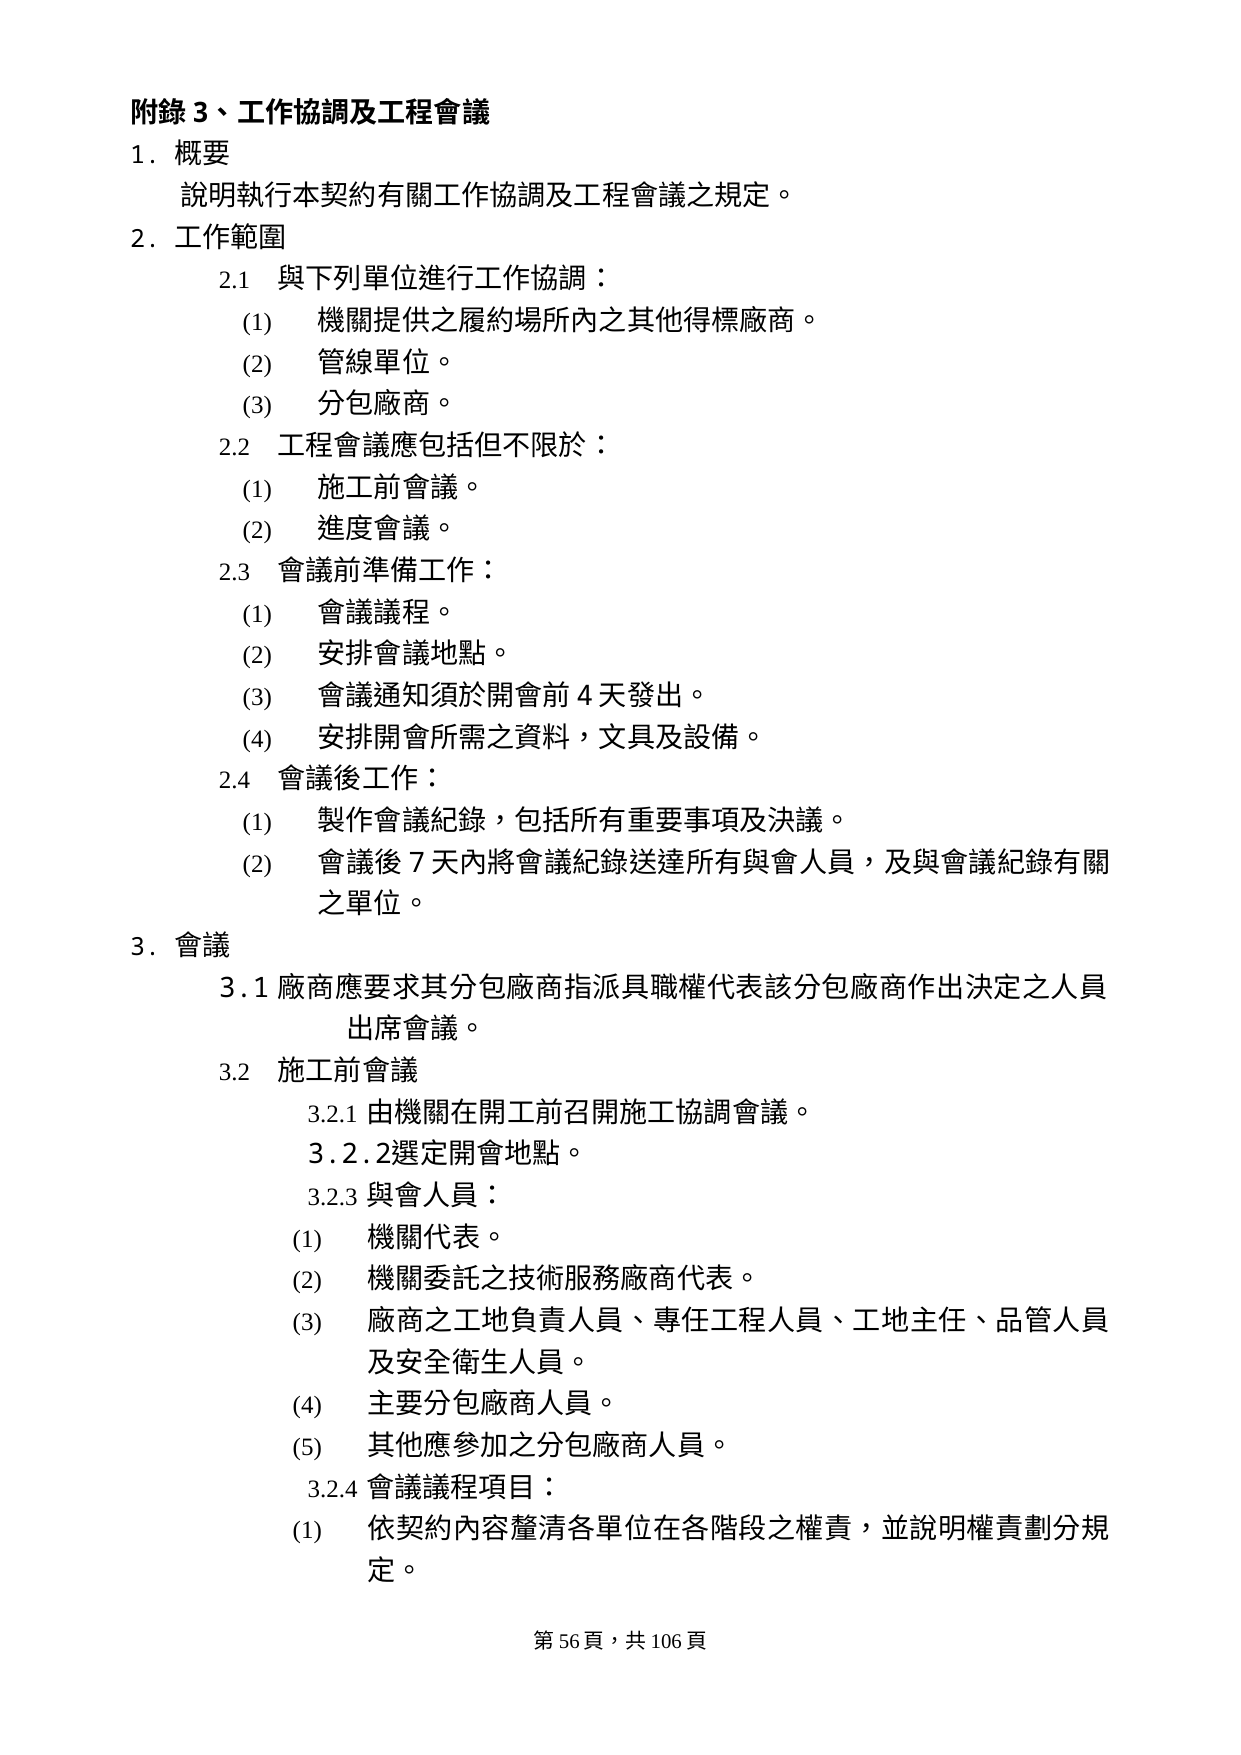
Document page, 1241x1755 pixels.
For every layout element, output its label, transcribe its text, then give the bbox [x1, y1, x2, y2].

list 分包廠商。 [242, 380, 1110, 422]
list 進度會議。 [242, 505, 1110, 547]
list 工程會議應包括但不限於： [218, 422, 1110, 464]
list 工作範圍 [130, 214, 1110, 255]
list 由機關在開工前召開施工協調會議。 [307, 1089, 1110, 1130]
list 機關提供之履約場所內之其他得標廠商。 [242, 297, 1110, 339]
list 主要分包廠商人員。 [292, 1380, 1110, 1422]
list 與會人員： [307, 1172, 1110, 1214]
list 會議前準備工作： [218, 547, 1110, 589]
list 會議後7天內將會議紀錄送達所有與會人員，及與會議紀錄有關之單位。 [242, 839, 1110, 922]
list 會議議程項目： [307, 1464, 1110, 1505]
list 機關委託之技術服務廠商代表。 [292, 1255, 1110, 1297]
list 會議議程。 [242, 589, 1110, 630]
list 廠商之工地負責人員、專任工程人員、工地主任、品管人員及安全衛生人員。 [292, 1297, 1110, 1380]
list 施工前會議 [218, 1047, 1110, 1089]
list 會議通知須於開會前4天發出。 [242, 672, 1110, 714]
list 概要 [130, 130, 1110, 172]
text 說明執行本契約有關工作協調及工程會議之規定。 [180, 172, 1110, 214]
list 廠商應要求其分包廠商指派具職權代表該分包廠商作出決定之人員出席會議。 [218, 964, 1110, 1047]
list 安排會議地點。 [242, 630, 1110, 672]
list 施工前會議。 [242, 464, 1110, 505]
list 管線單位。 [242, 339, 1110, 380]
list 依契約內容釐清各單位在各階段之權責，並說明權責劃分規定。 [292, 1505, 1110, 1589]
list 其他應參加之分包廠商人員。 [292, 1422, 1110, 1464]
list 製作會議紀錄，包括所有重要事項及決議。 [242, 797, 1110, 839]
list 與下列單位進行工作協調： [218, 255, 1110, 297]
text 附錄3、工作協調及工程會議 [130, 89, 1110, 130]
list 機關代表。 [292, 1214, 1110, 1255]
list 選定開會地點。 [307, 1130, 1110, 1172]
list 會議 [130, 922, 1110, 964]
list 會議後工作： [218, 755, 1110, 797]
list 安排開會所需之資料，文具及設備。 [242, 714, 1110, 755]
